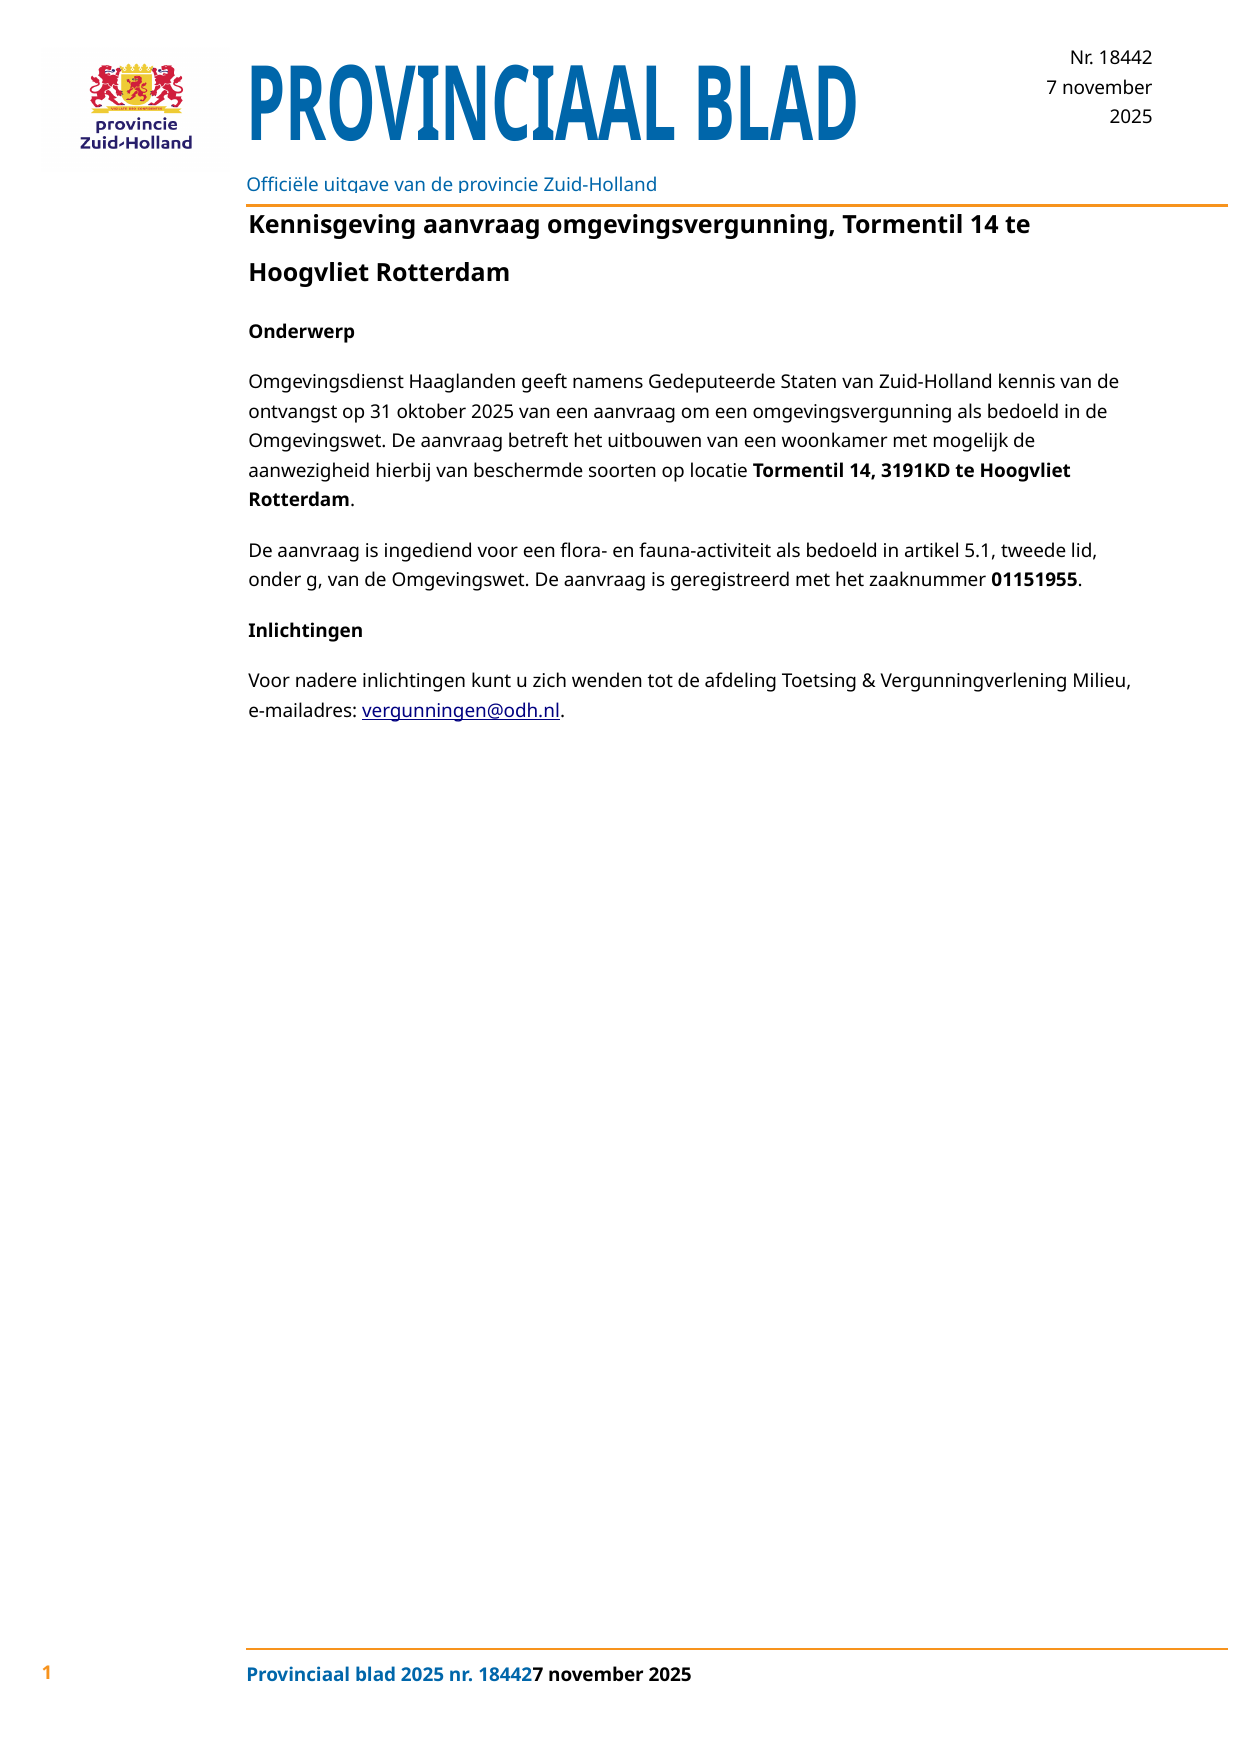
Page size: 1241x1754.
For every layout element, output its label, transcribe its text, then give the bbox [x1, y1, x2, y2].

text Inlichtingen [248, 617, 1152, 643]
text Voor nadere inlichtingen kunt u zich wenden tot de afdeling Toetsing & Vergunningverlening Milieu, e-mailadres: vergunningen@odh.nl. [248, 667, 1152, 723]
text Onderwerp [248, 318, 1152, 344]
picture [41, 47, 231, 172]
text De aanvraag is ingediend voor een flora- en fauna-activiteit als bedoeld in artikel 5.1, tweede lid, onder g, van de Omgevingswet. De aanvraag is geregistreerd met het zaaknummer 01151955. [248, 537, 1152, 592]
text Omgevingsdienst Haaglanden geeft namens Gedeputeerde Staten van Zuid-Holland kennis van de ontvangst op 31 oktober 2025 van een aanvraag om een omgevingsvergunning als bedoeld in de Omgevingswet. De aanvraag betreft het uitbouwen van een woonkamer met mogelijk de aanwezigheid hierbij van beschermde soorten op locatie Tormentil 14, 3191KD te Hoogvliet Rotterdam. [248, 368, 1152, 512]
text Kennisgeving aanvraag omgevingsvergunning, Tormentil 14 te Hoogvliet Rotterdam [248, 207, 1152, 288]
